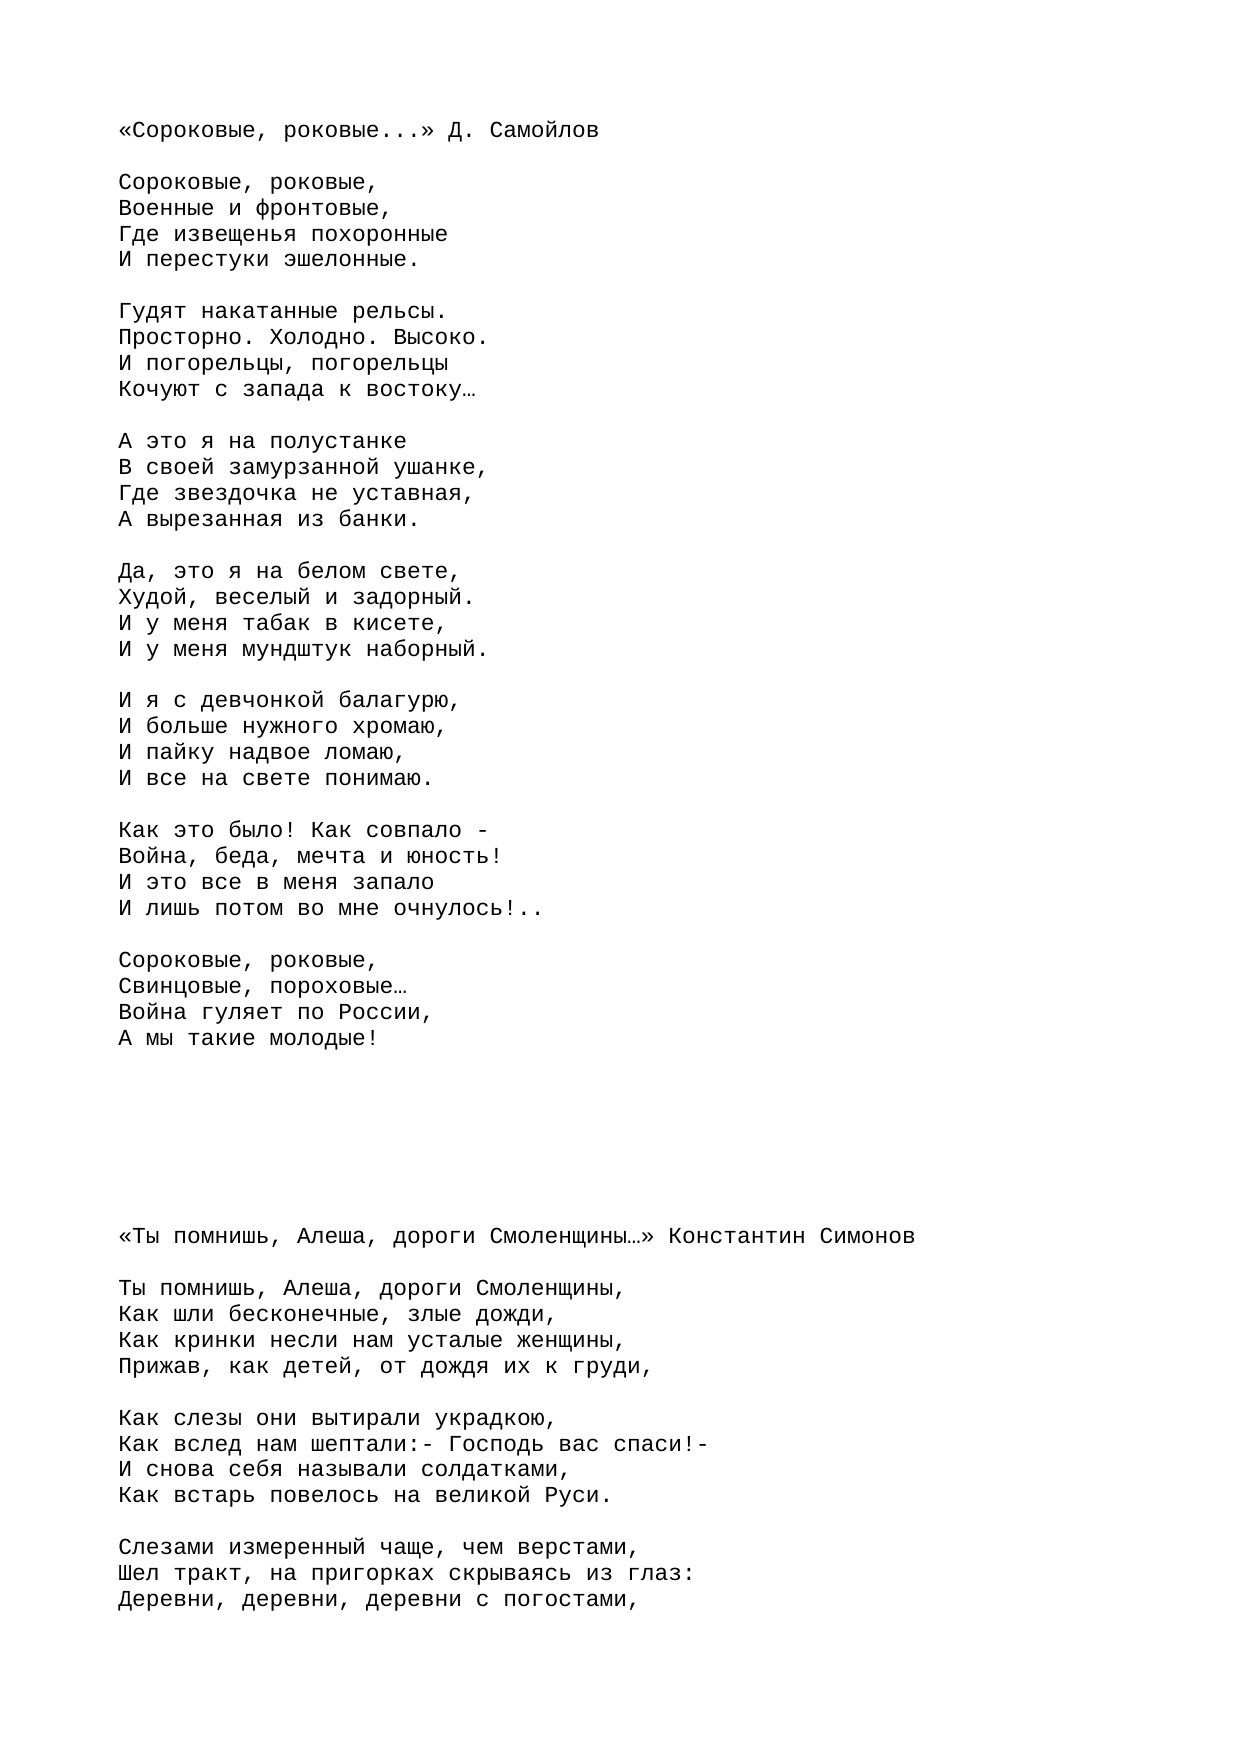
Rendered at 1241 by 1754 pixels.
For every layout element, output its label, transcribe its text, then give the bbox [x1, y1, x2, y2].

text Как шли бесконечные, злые дожди, [118, 1302, 1122, 1328]
text Война гуляет по России, [118, 1000, 1122, 1026]
text И перестуки эшелонные. [118, 248, 1122, 274]
text Да, это я на белом свете, [118, 559, 1122, 585]
text И у меня табак в кисете, [118, 611, 1122, 637]
text Война, беда, мечта и юность! [118, 844, 1122, 870]
text Ты помнишь, Алеша, дороги Смоленщины, [118, 1276, 1122, 1302]
text Как слезы они вытирали украдкою, [118, 1406, 1122, 1432]
text Военные и фронтовые, [118, 196, 1122, 222]
text Как это было! Как совпало - [118, 818, 1122, 844]
text И я с девчонкой балагурю, [118, 689, 1122, 715]
text Шел тракт, на пригорках скрываясь из глаз: [118, 1562, 1122, 1587]
text Кочуют с запада к востоку… [118, 377, 1122, 403]
text В своей замурзанной ушанке, [118, 455, 1122, 481]
text Худой, веселый и задорный. [118, 585, 1122, 611]
text Просторно. Холодно. Высоко. [118, 326, 1122, 352]
text И пайку надвое ломаю, [118, 741, 1122, 767]
text Прижав, как детей, от дождя их к груди, [118, 1354, 1122, 1380]
text Гудят накатанные рельсы. [118, 300, 1122, 326]
text И все на свете понимаю. [118, 767, 1122, 792]
text А вырезанная из банки. [118, 507, 1122, 533]
text Сороковые, роковые, [118, 170, 1122, 196]
text Где извещенья похоронные [118, 222, 1122, 248]
text Как вслед нам шептали:- Господь вас спаси!- [118, 1432, 1122, 1458]
text Сороковые, роковые, [118, 948, 1122, 974]
text И погорельцы, погорельцы [118, 352, 1122, 377]
text Слезами измеренный чаще, чем верстами, [118, 1536, 1122, 1562]
text Свинцовые, пороховые… [118, 974, 1122, 1000]
text Как встарь повелось на великой Руси. [118, 1484, 1122, 1510]
text И у меня мундштук наборный. [118, 637, 1122, 663]
text А мы такие молодые! [118, 1026, 1122, 1052]
text А это я на полустанке [118, 429, 1122, 455]
text Где звездочка не уставная, [118, 481, 1122, 507]
text И снова себя называли солдатками, [118, 1458, 1122, 1484]
text И лишь потом во мне очнулось!.. [118, 896, 1122, 922]
text Деревни, деревни, деревни с погостами, [118, 1587, 1122, 1613]
text И это все в меня запало [118, 870, 1122, 896]
text «Сороковые, роковые...» Д. Самойлов [118, 118, 1122, 144]
text Как кринки несли нам усталые женщины, [118, 1328, 1122, 1354]
text И больше нужного хромаю, [118, 715, 1122, 741]
text «Ты помнишь, Алеша, дороги Смоленщины…» Константин Симонов [118, 1224, 1122, 1250]
